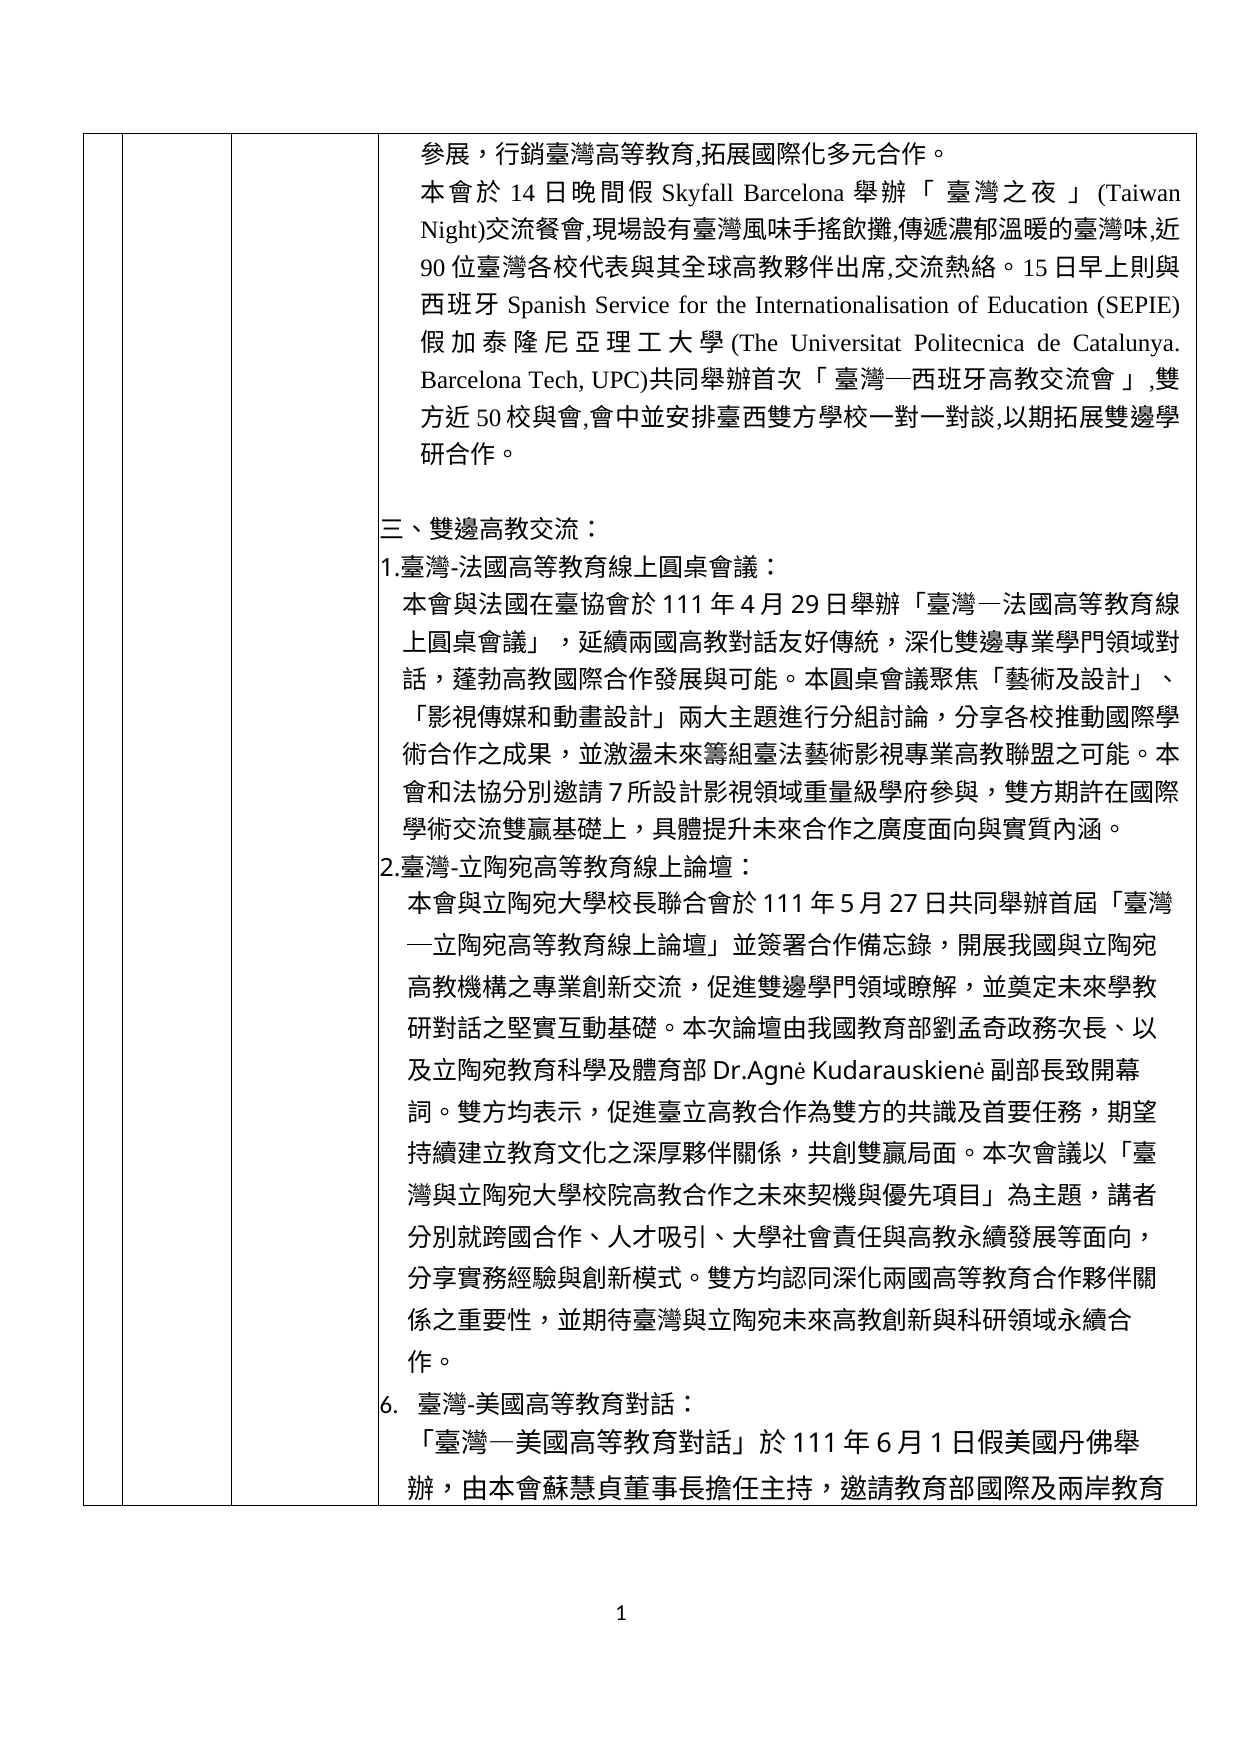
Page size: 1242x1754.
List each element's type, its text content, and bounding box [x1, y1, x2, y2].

table_cell [232, 134, 378, 1505]
table_cell [123, 134, 231, 1505]
table_cell 參展，行銷臺灣高等教育,拓展國際化多元合作。 本會於14日晚間假Skyfall Barcelona舉辦「 臺灣之夜 」(Taiwan Night)交流餐會,現場設有臺灣風味手搖飲攤,傳遞濃郁溫暖的臺灣味,近90位臺灣各校代表與其全球高教夥伴出席,交流熱絡。15日早上則與西班牙Spanish Service for the Internationalisation of Education (SEPIE)假加泰隆尼亞理工大學(The Universitat Politecnica de Catalunya. Barcelona Tech, UPC)共同舉辦首次「 臺灣─西班牙高教交流會 」,雙方近50校與會,會中並安排臺西雙方學校一對一對談,以期拓展雙邊學研合作。 三、雙邊高教交流： 1.臺灣-法國高等教育線上圓桌會議： 本會與法國在臺協會於111年4月29日舉辦「臺灣―法國高等教育線上圓桌會議」，延續兩國高教對話友好傳統，深化雙邊專業學門領域對話，蓬勃高教國際合作發展與可能。本圓桌會議聚焦「藝術及設計」、「影視傳媒和動畫設計」兩大主題進行分組討論，分享各校推動國際學術合作之成果，並激盪未來籌組臺法藝術影視專業高教聯盟之可能。本會和法協分別邀請7所設計影視領域重量級學府參與，雙方期許在國際學術交流雙贏基礎上，具體提升未來合作之廣度面向與實質內涵。 2.臺灣-立陶宛高等教育線上論壇： 本會與立陶宛大學校長聯合會於111年5月27日共同舉辦首屆「臺灣─立陶宛高等教育線上論壇」並簽署合作備忘錄，開展我國與立陶宛高教機構之專業創新交流，促進雙邊學門領域瞭解，並奠定未來學教研對話之堅實互動基礎。本次論壇由我國教育部劉孟奇政務次長、以及立陶宛教育科學及體育部Dr.Agnė Kudarauskienė 副部長致開幕詞。雙方均表示，促進臺立高教合作為雙方的共識及首要任務，期望持續建立教育文化之深厚夥伴關係，共創雙贏局面。本次會議以「臺灣與立陶宛大學校院高教合作之未來契機與優先項目」為主題，講者分別就跨國合作、人才吸引、大學社會責任與高教永續發展等面向，分享實務經驗與創新模式。雙方均認同深化兩國高等教育合作夥伴關係之重要性，並期待臺灣與立陶宛未來高教創新與科研領域永續合作。 臺灣-美國高等教育對話： 「臺灣―美國高等教育對話」於111年6月1日假美國丹佛舉辦，由本會蘇慧貞董事長擔任主持，邀請教育部國際及兩岸教育司李彥儀司長及美國教育與文化事務局副助理國務卿EthanRosenzweig擔任主講，就「臺美教育倡議」之內涵及成就進行教育對話，與會人員針對臺美合作如何拓展及深化提出觀察 [379, 134, 1196, 1505]
table_cell [84, 134, 122, 1505]
